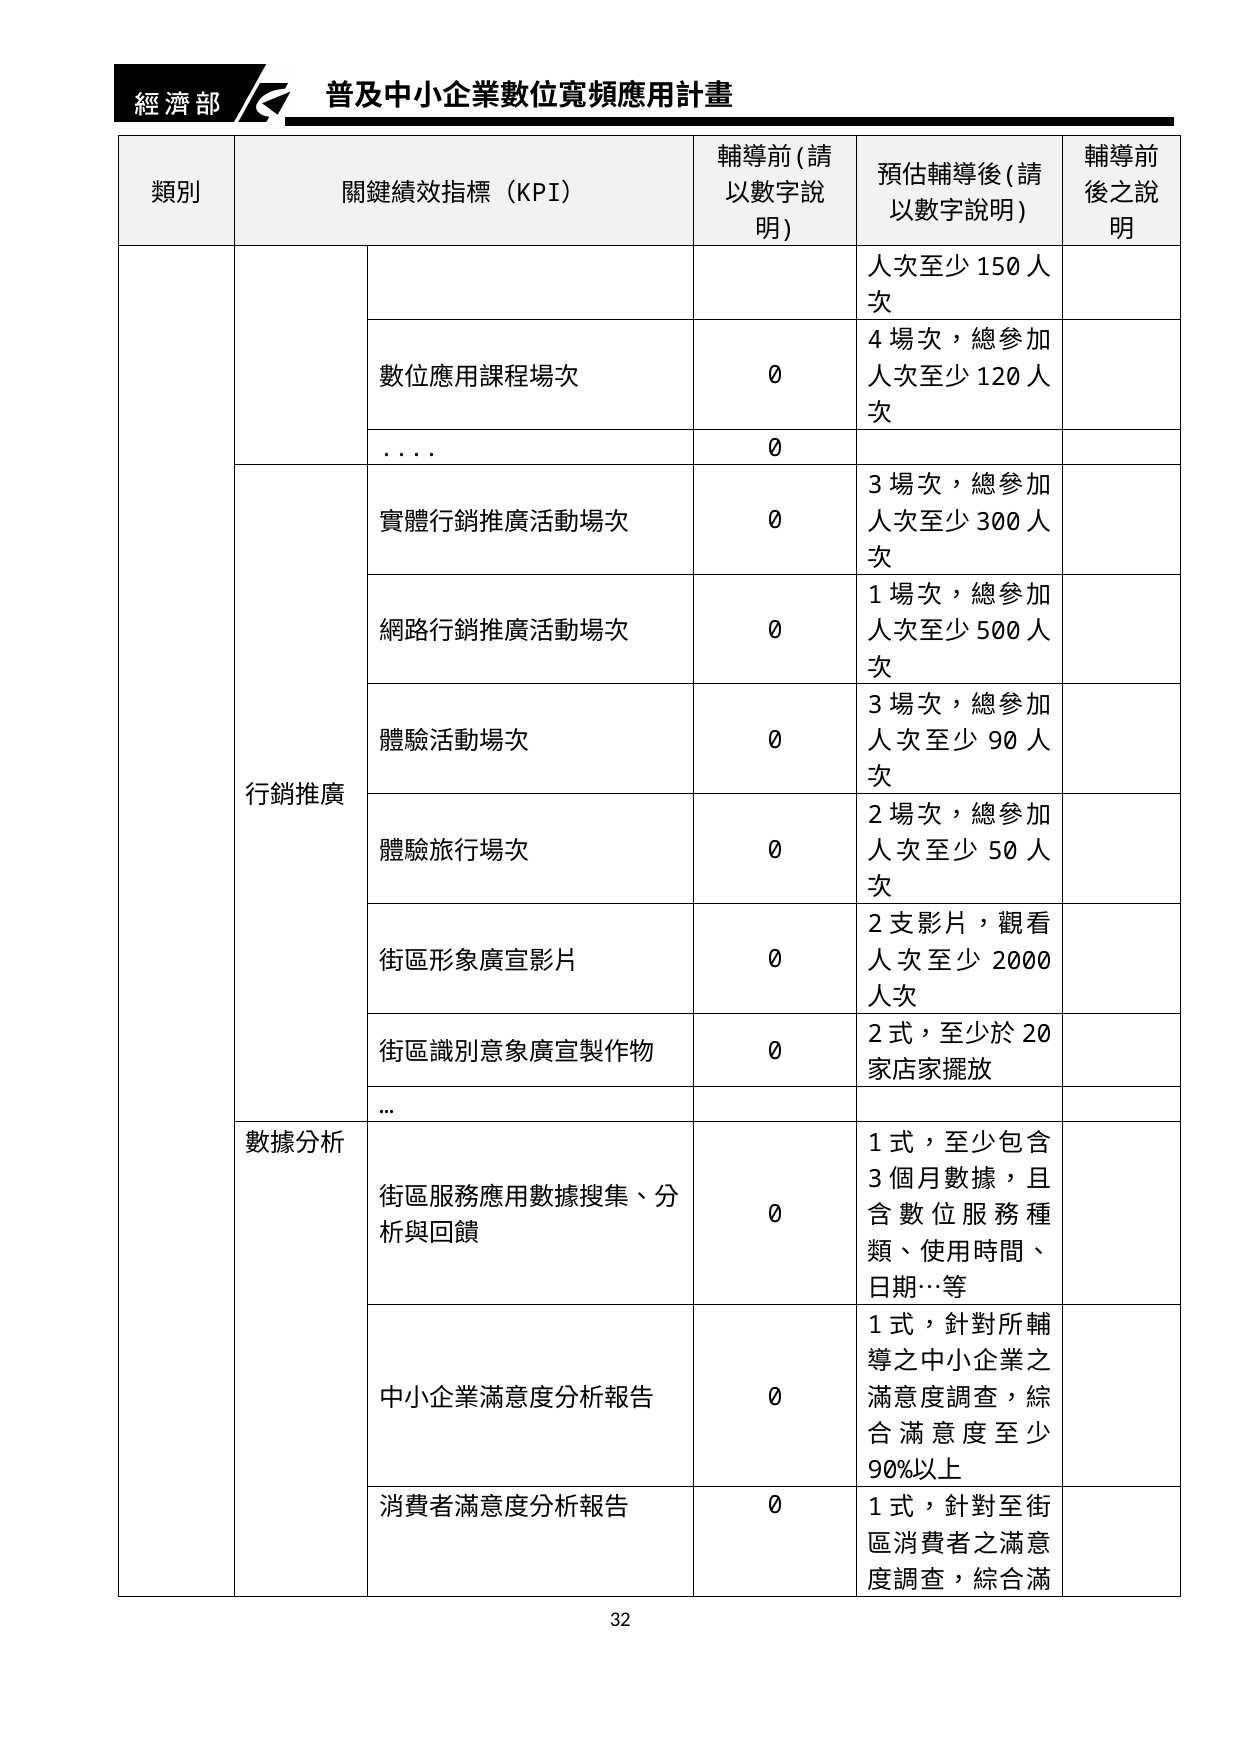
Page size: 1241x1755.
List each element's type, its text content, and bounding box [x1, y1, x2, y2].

table_cell 數據分析 [235, 1122, 367, 1596]
table_cell [1063, 575, 1180, 683]
table_cell 0 [694, 465, 856, 573]
table_cell 0 [694, 1305, 856, 1486]
table_cell 體驗活動場次 [368, 684, 693, 793]
table_header 關鍵績效指標（KPI） [235, 136, 693, 245]
table_cell [119, 246, 234, 1596]
table_cell 0 [694, 1122, 856, 1303]
table_cell [857, 1087, 1062, 1121]
table_cell 數位應用課程場次 [368, 320, 693, 428]
table_cell 1式，至少包含3個月數據，且含數位服務種類、使用時間、日期…等 [857, 1122, 1062, 1303]
table_cell 街區識別意象廣宣製作物 [368, 1014, 693, 1086]
table_cell [694, 1087, 856, 1121]
table_cell 2式，至少於20家店家擺放 [857, 1014, 1062, 1086]
table_cell 街區形象廣宣影片 [368, 904, 693, 1013]
table_cell 1式，針對所輔導之中小企業之滿意度調查，綜合滿意度至少90%以上 [857, 1305, 1062, 1486]
table_cell [1063, 465, 1180, 573]
table_cell … [368, 1087, 693, 1121]
table_cell 0 [694, 430, 856, 464]
table_cell 0 [694, 684, 856, 793]
table_cell 網路行銷推廣活動場次 [368, 575, 693, 683]
table_cell [235, 246, 367, 464]
table_cell 街區服務應用數據搜集、分析與回饋 [368, 1122, 693, 1303]
table_cell [1063, 1122, 1180, 1303]
table_cell [857, 430, 1062, 464]
table_cell 行銷推廣 [235, 465, 367, 1121]
table_cell [1063, 246, 1180, 319]
table_cell 0 [694, 575, 856, 683]
table_header 類別 [119, 136, 234, 245]
table_cell 0 [694, 1487, 856, 1596]
table_cell [1063, 320, 1180, 428]
table_cell 0 [694, 794, 856, 903]
table_cell 體驗旅行場次 [368, 794, 693, 903]
table_cell 中小企業滿意度分析報告 [368, 1305, 693, 1486]
table_header 輔導前(請以數字說明) [694, 136, 856, 245]
table_cell 1場次，總參加人次至少500人次 [857, 575, 1062, 683]
table_cell [1063, 1087, 1180, 1121]
table_cell [694, 246, 856, 319]
table_cell [1063, 430, 1180, 464]
table_header 預估輔導後(請以數字說明) [857, 136, 1062, 245]
table_header 輔導前後之說明 [1063, 136, 1180, 245]
table_cell [1063, 684, 1180, 793]
table_cell 3場次，總參加人次至少90人次 [857, 684, 1062, 793]
table_cell 3場次，總參加人次至少300人次 [857, 465, 1062, 573]
table_cell 0 [694, 1014, 856, 1086]
table_cell [1063, 1305, 1180, 1486]
table_cell 4場次，總參加人次至少120人次 [857, 320, 1062, 428]
table_cell 人次至少150人次 [857, 246, 1062, 319]
table_cell .... [368, 430, 693, 464]
table_cell 實體行銷推廣活動場次 [368, 465, 693, 573]
table_cell 消費者滿意度分析報告 [368, 1487, 693, 1596]
table_cell 2場次，總參加人次至少50人次 [857, 794, 1062, 903]
table_cell 0 [694, 320, 856, 428]
table_cell [1063, 1487, 1180, 1596]
table_cell [1063, 1014, 1180, 1086]
table_cell 1式，針對至街區消費者之滿意度調查，綜合滿 [857, 1487, 1062, 1596]
table_cell [1063, 794, 1180, 903]
table_cell 2支影片，觀看人次至少2000人次 [857, 904, 1062, 1013]
table_cell [368, 246, 693, 319]
table_cell [1063, 904, 1180, 1013]
table_cell 0 [694, 904, 856, 1013]
